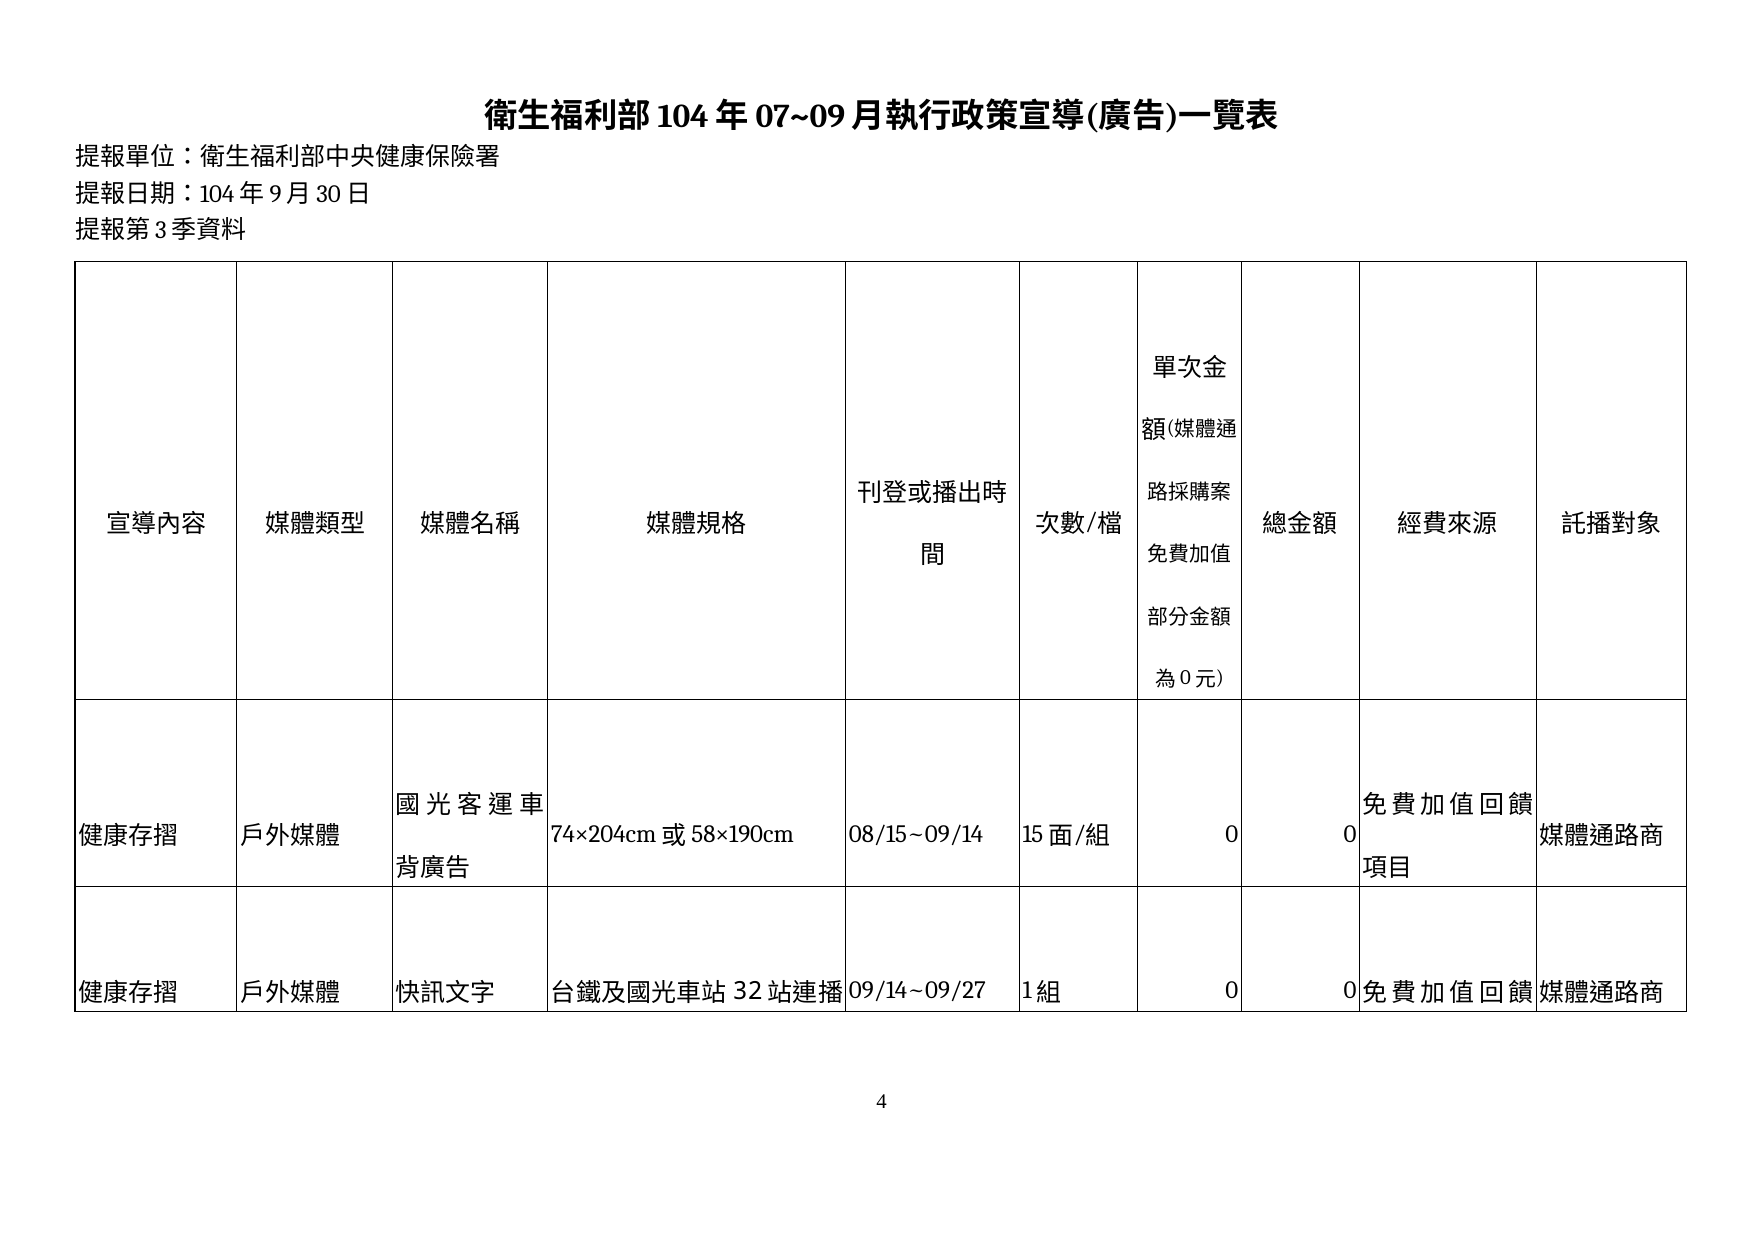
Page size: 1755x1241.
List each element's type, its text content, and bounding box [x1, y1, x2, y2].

table_header 媒體規格 [548, 262, 845, 698]
table_cell 0 [1138, 700, 1241, 886]
table_cell 0 [1242, 700, 1359, 886]
table_cell 0 [1242, 887, 1359, 1011]
table_header 次數/檔 [1020, 262, 1137, 698]
table_header 刊登或播出時間 [846, 262, 1019, 698]
table_header 單次金額(媒體通路採購案免費加值部分金額為0元) [1138, 262, 1241, 698]
table_header 經費來源 [1360, 262, 1536, 698]
table_header 宣導內容 [76, 262, 236, 698]
table_cell 媒體通路商 [1537, 700, 1686, 886]
table_cell 健康存摺 [76, 887, 236, 1011]
table_cell 15面/組 [1020, 700, 1137, 886]
table_header 媒體名稱 [393, 262, 547, 698]
table_cell 快訊文字 [393, 887, 547, 1011]
table_cell 戶外媒體 [237, 887, 392, 1011]
table_cell 09/14~09/27 [846, 887, 1019, 1011]
table_cell 1組 [1020, 887, 1137, 1011]
table_cell 國光客運車背廣告 [393, 700, 547, 886]
table_header 託播對象 [1537, 262, 1686, 698]
table_cell 台鐵及國光車站32站連播 [548, 887, 845, 1011]
table_header 媒體類型 [237, 262, 392, 698]
table_cell 免費加值回饋 [1360, 887, 1536, 1011]
table_cell 免費加值回饋項目 [1360, 700, 1536, 886]
table_cell 0 [1138, 887, 1241, 1011]
table_cell 戶外媒體 [237, 700, 392, 886]
table_header 總金額 [1242, 262, 1359, 698]
table_cell 08/15~09/14 [846, 700, 1019, 886]
table_cell 健康存摺 [76, 700, 236, 886]
table_cell 媒體通路商 [1537, 887, 1686, 1011]
table_cell 74×204cm或58×190cm [548, 700, 845, 886]
